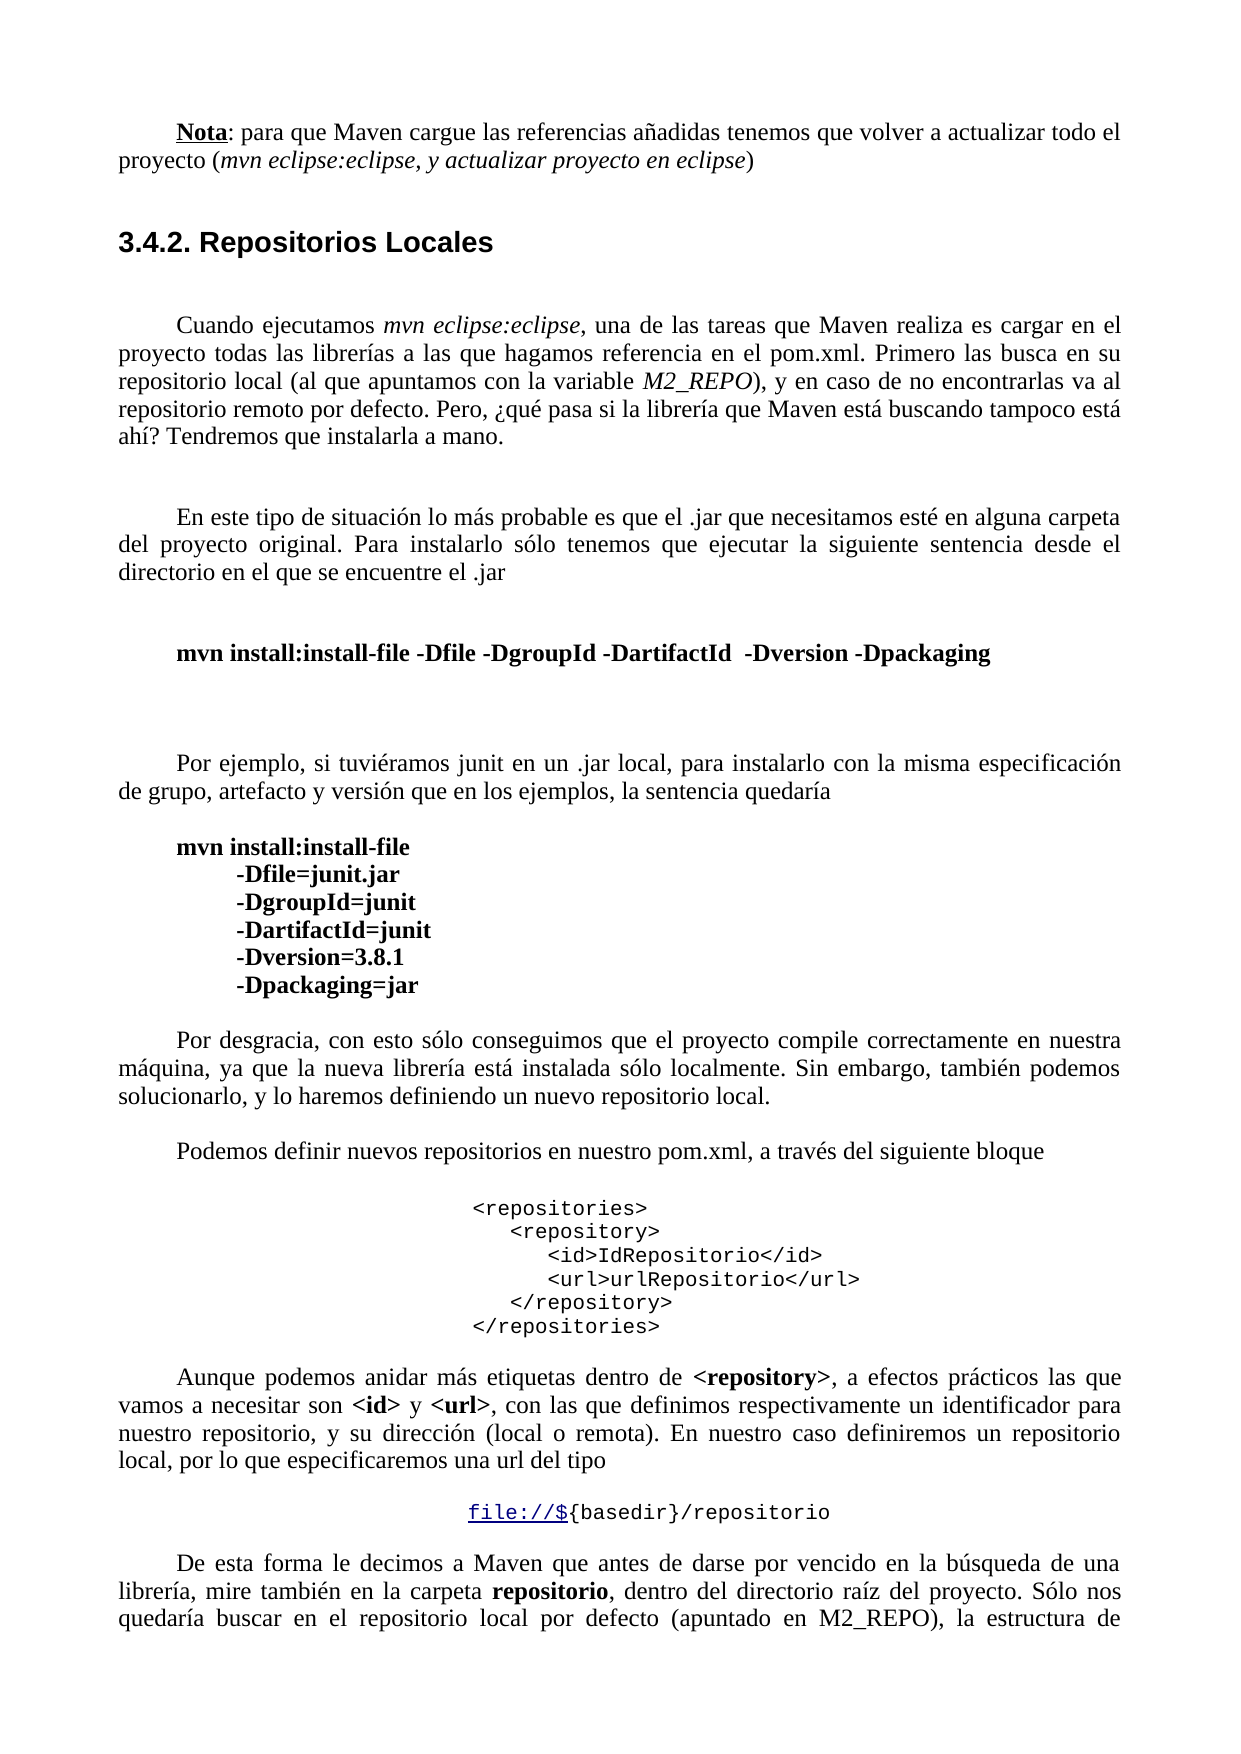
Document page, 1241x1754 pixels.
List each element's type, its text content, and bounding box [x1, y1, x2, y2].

text mvn install:install-file [118, 833, 1122, 860]
text Cuando ejecutamos mvn eclipse:eclipse, una de las tareas que Maven realiza es cargar en el proyecto todas las librerías a las que hagamos referencia en el pom.xml. Primero las busca en su repositorio local (al que apuntamos con la variable M2_REPO), y en caso de no encontrarlas va al repositorio remoto por defecto. Pero, ¿qué pasa si la librería que Maven está buscando tampoco está ahí? Tendremos que instalarla a mano. [118, 312, 1122, 450]
text -Dpackaging=jar [118, 971, 1122, 999]
text <repositories> [118, 1193, 1122, 1221]
text file://${basedir}/repositorio [118, 1502, 1122, 1525]
text <id>IdRepositorio</id> [118, 1245, 1122, 1269]
text De esta forma le decimos a Maven que antes de darse por vencido en la búsqueda de una librería, mire también en la carpeta repositorio, dentro del directorio raíz del proyecto. Sólo nos quedaría buscar en el repositorio local por defecto (apuntado en M2_REPO), la estructura de [118, 1549, 1122, 1632]
subtitle 3.4.2. Repositorios Locales [118, 226, 1122, 259]
text mvn install:install-file -Dfile -DgroupId -DartifactId -Dversion -Dpackaging [118, 639, 1122, 666]
text Podemos definir nuevos repositorios en nuestro pom.xml, a través del siguiente bloque [118, 1137, 1122, 1165]
text Por ejemplo, si tuviéramos junit en un .jar local, para instalarlo con la misma especificación de grupo, artefacto y versión que en los ejemplos, la sentencia quedaría [118, 749, 1122, 805]
text </repository> [118, 1292, 1122, 1316]
text -DartifactId=junit [118, 916, 1122, 943]
text Nota: para que Maven cargue las referencias añadidas tenemos que volver a actualizar todo el proyecto (mvn eclipse:eclipse, y actualizar proyecto en eclipse) [118, 118, 1122, 173]
text </repositories> [118, 1316, 1122, 1339]
text -DgroupId=junit [118, 888, 1122, 916]
text Por desgracia, con esto sólo conseguimos que el proyecto compile correctamente en nuestra máquina, ya que la nueva librería está instalada sólo localmente. Sin embargo, también podemos solucionarlo, y lo haremos definiendo un nuevo repositorio local. [118, 1027, 1122, 1110]
text Aunque podemos anidar más etiquetas dentro de <repository>, a efectos prácticos las que vamos a necesitar son <id> y <url>, con las que definimos respectivamente un identificador para nuestro repositorio, y su dirección (local o remota). En nuestro caso definiremos un repositorio local, por lo que especificaremos una url del tipo [118, 1363, 1122, 1474]
text <url>urlRepositorio</url> [118, 1269, 1122, 1292]
text -Dfile=junit.jar [118, 860, 1122, 888]
text <repository> [118, 1221, 1122, 1245]
text -Dversion=3.8.1 [118, 943, 1122, 971]
text En este tipo de situación lo más probable es que el .jar que necesitamos esté en alguna carpeta del proyecto original. Para instalarlo sólo tenemos que ejecutar la siguiente sentencia desde el directorio en el que se encuentre el .jar [118, 503, 1122, 586]
